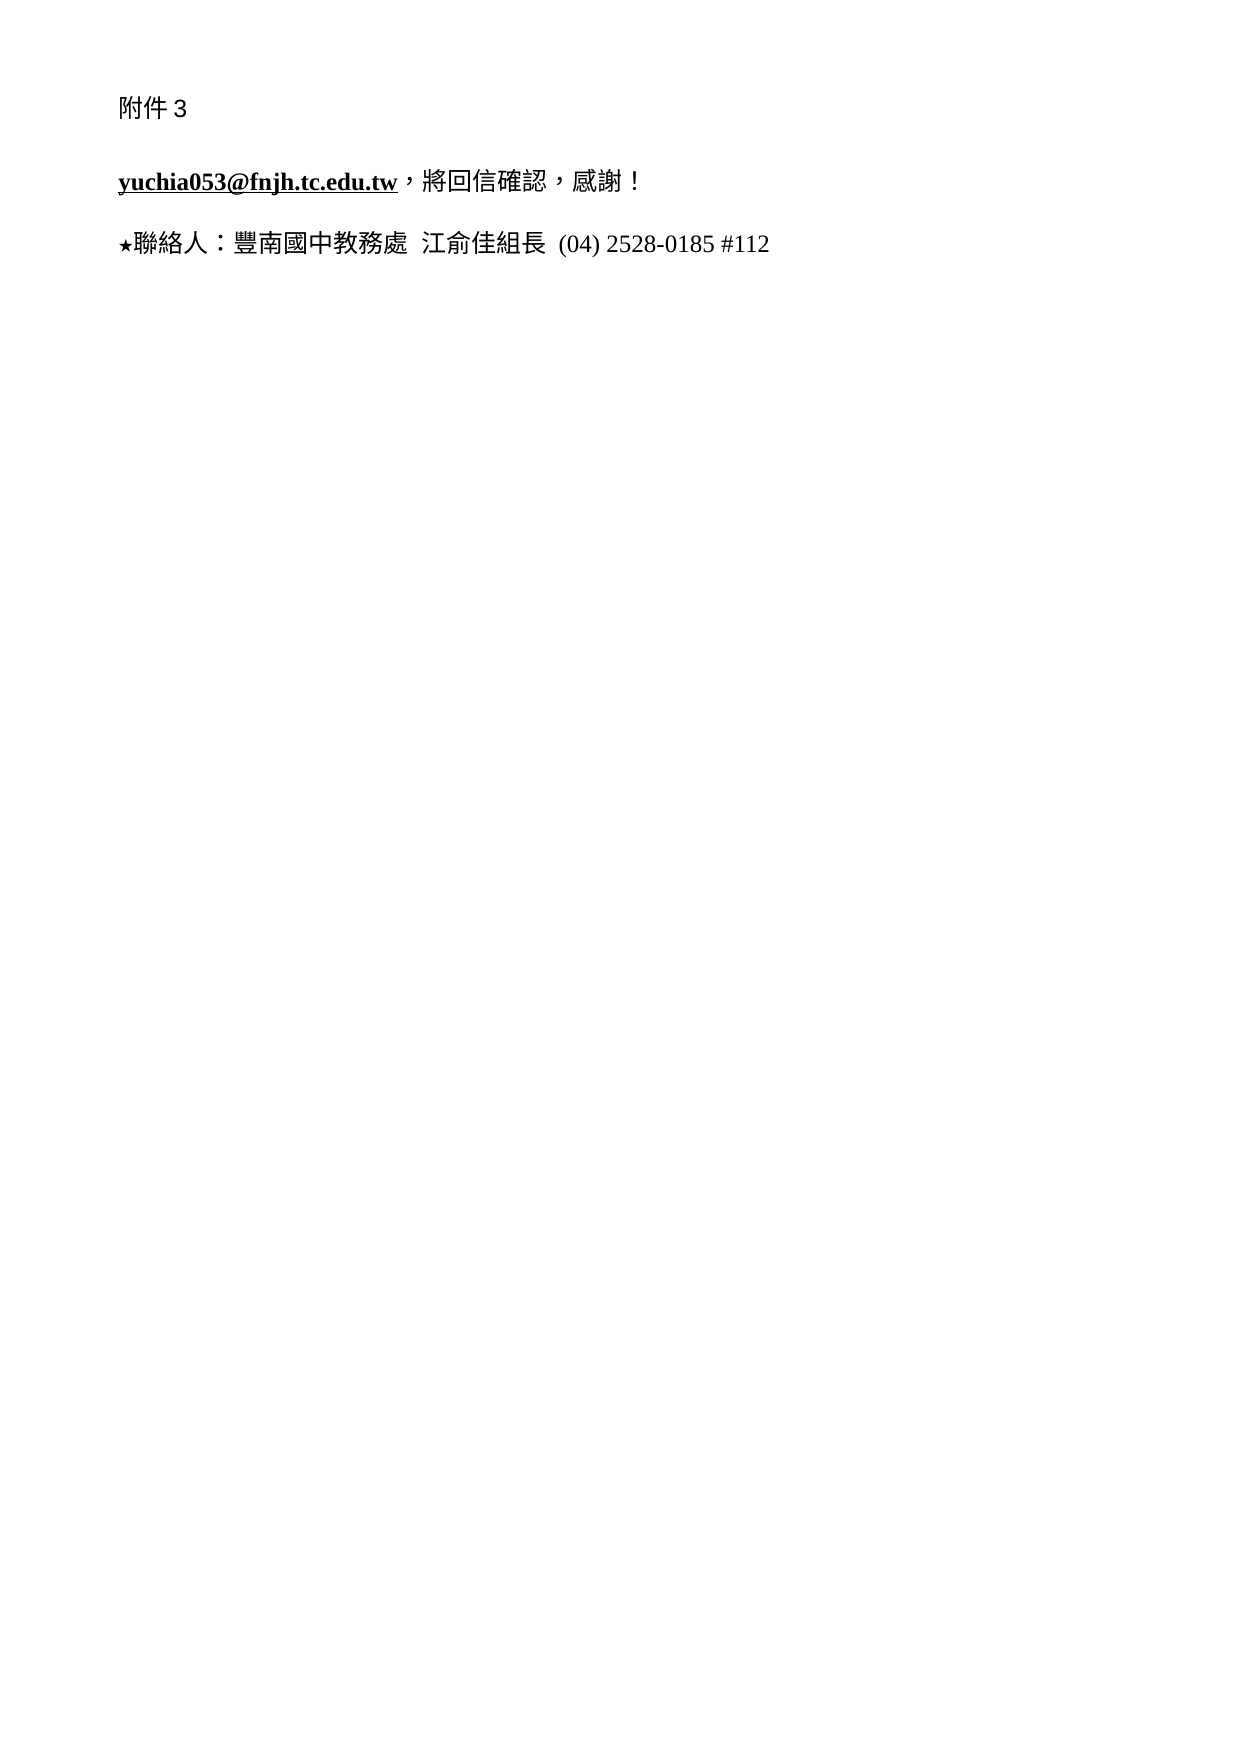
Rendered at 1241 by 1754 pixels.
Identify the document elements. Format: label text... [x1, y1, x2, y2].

text yuchia053@fnjh.tc.edu.tw，將回信確認，感謝！ [118, 138, 1122, 200]
text ★聯絡人：豐南國中教務處 江俞佳組長 (04) 2528-0185 #112 [118, 200, 1122, 263]
